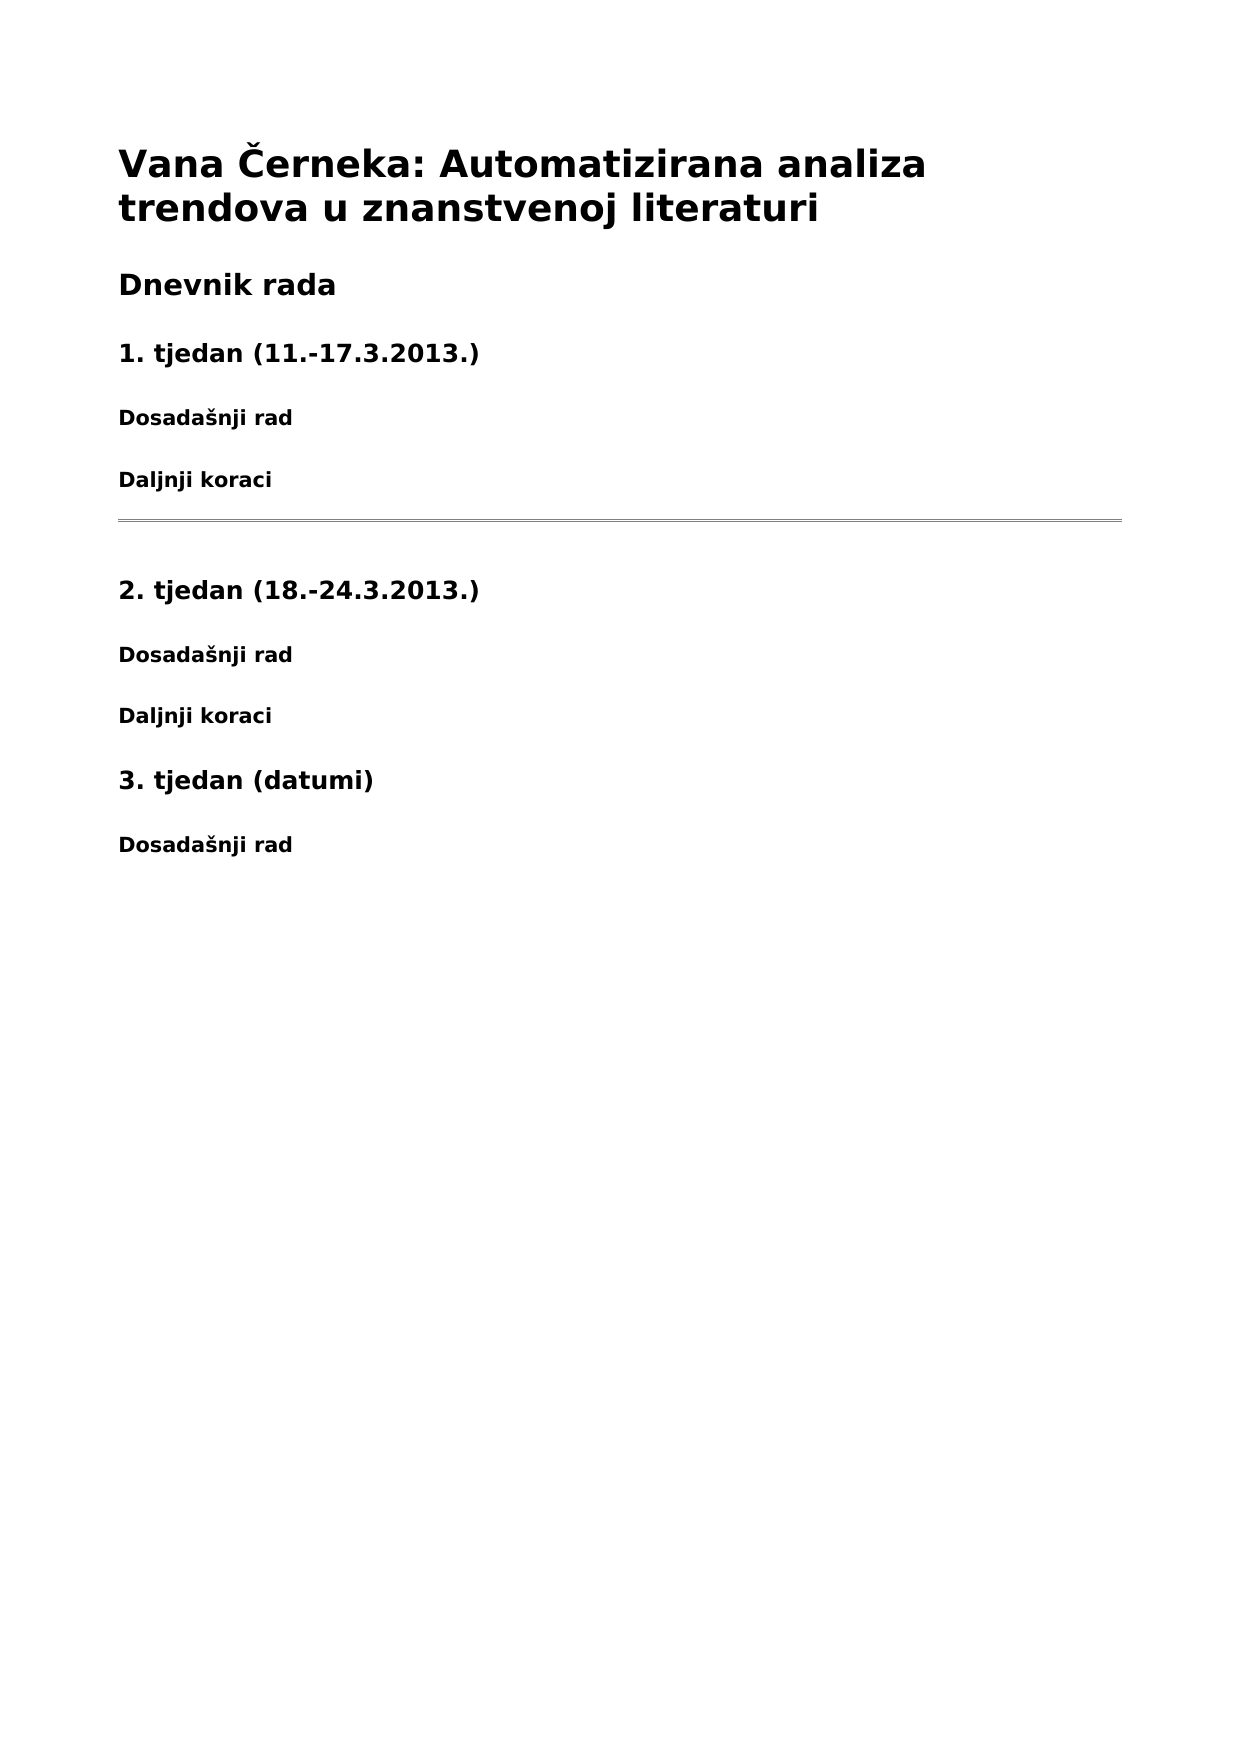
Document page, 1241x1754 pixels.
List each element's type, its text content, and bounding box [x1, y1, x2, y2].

subtitle Vana Černeka: Automatizirana analiza trendova u znanstvenoj literaturi [118, 143, 1122, 230]
subtitle Dosadašnji rad [118, 406, 1122, 430]
subtitle Dnevnik rada [118, 268, 1122, 302]
subtitle Daljnji koraci [118, 468, 1122, 492]
subtitle Dosadašnji rad [118, 643, 1122, 667]
subtitle Dosadašnji rad [118, 833, 1122, 857]
subtitle 2. tjedan (18.-24.3.2013.) [118, 576, 1122, 605]
subtitle 3. tjedan (datumi) [118, 766, 1122, 795]
subtitle Daljnji koraci [118, 704, 1122, 729]
subtitle 1. tjedan (11.-17.3.2013.) [118, 339, 1122, 368]
